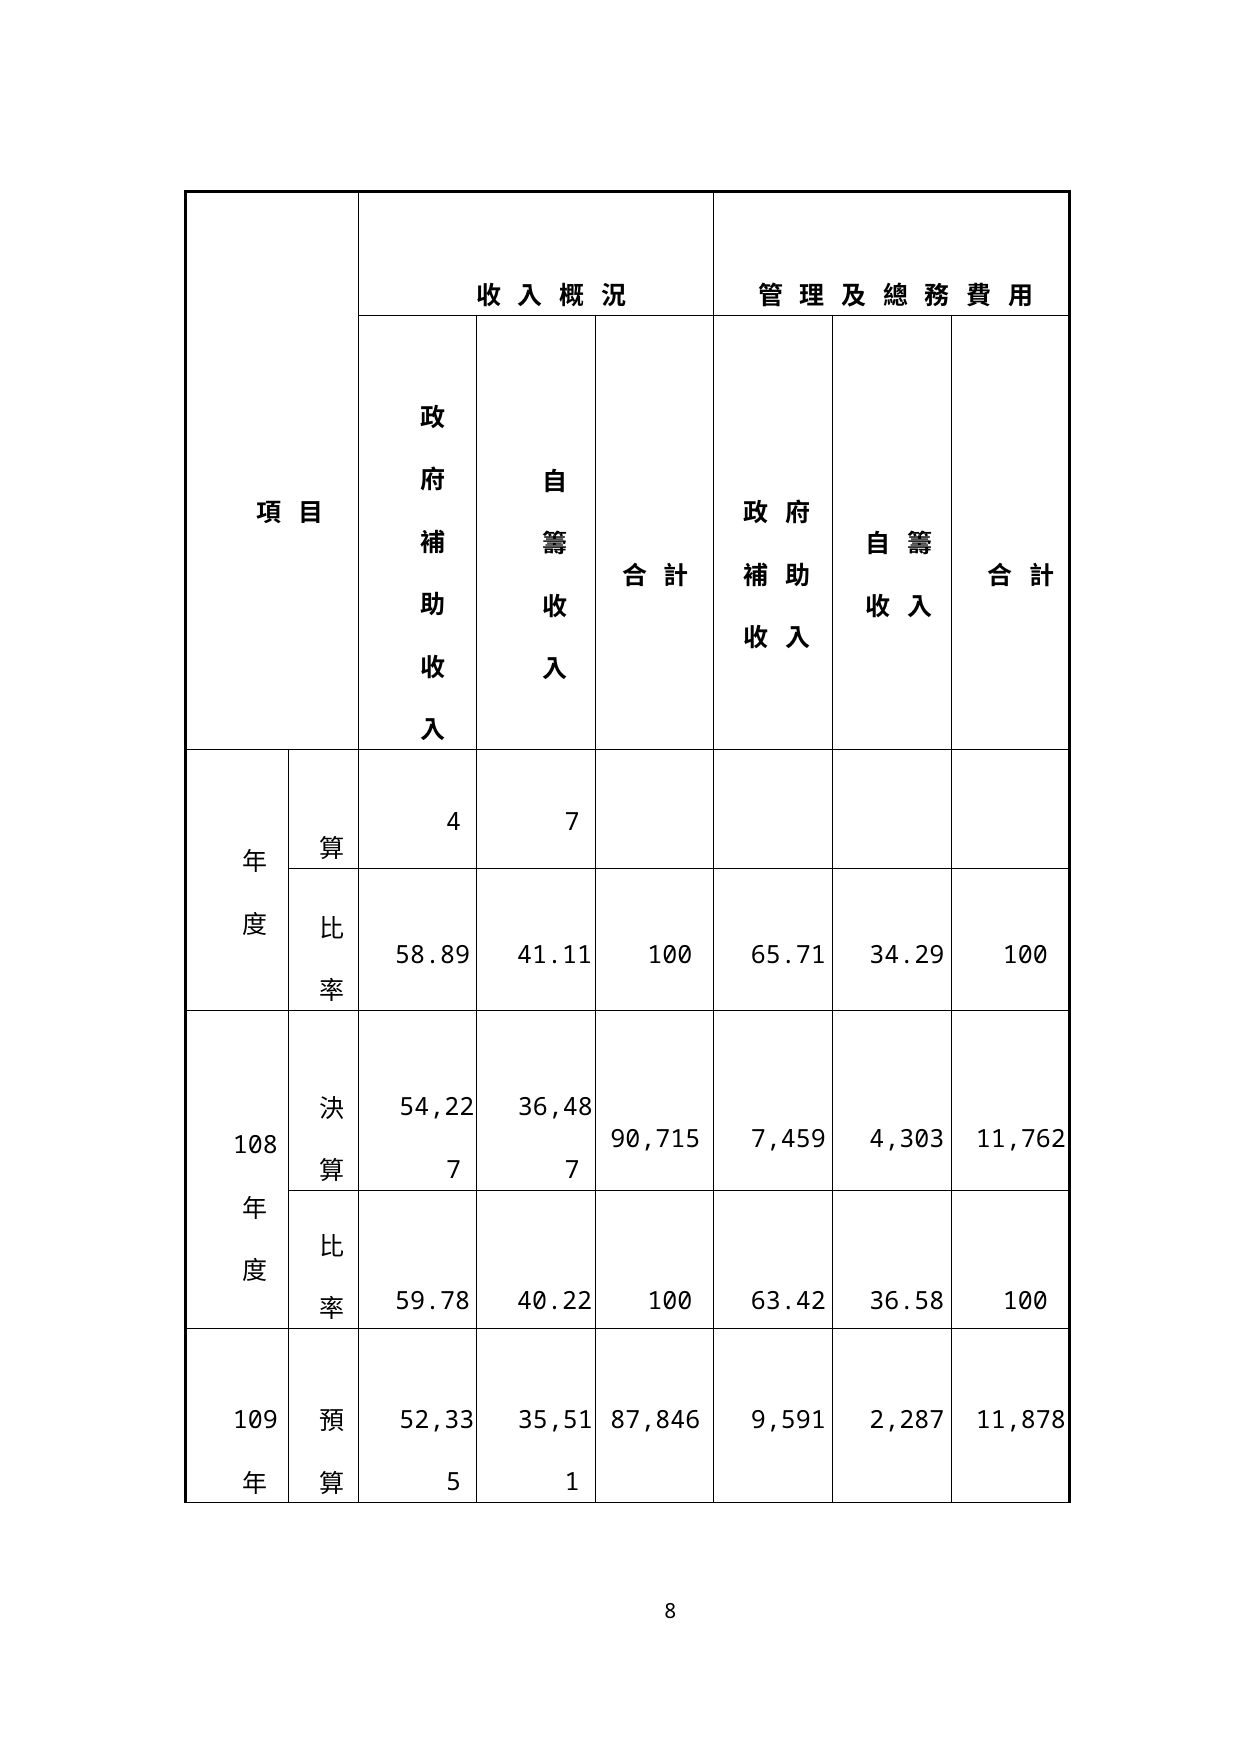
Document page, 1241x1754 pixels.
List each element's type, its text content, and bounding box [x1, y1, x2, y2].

table_cell 52,335 [359, 1329, 476, 1502]
table_header 項目 [187, 193, 358, 749]
table_cell 11,878 [952, 1329, 1068, 1502]
table_cell 比率 [289, 869, 358, 1010]
table_cell 87,846 [596, 1329, 713, 1502]
table_header 管理及總務費用 [714, 193, 1068, 314]
table_cell 合計 [952, 316, 1068, 749]
table_cell 7,459 [714, 1011, 832, 1189]
table_cell 100 [952, 1191, 1068, 1327]
table_cell 自籌收入 [477, 316, 595, 749]
table_cell 58.89 [359, 869, 476, 1010]
table_cell 108年度 [187, 1011, 288, 1327]
table_cell 2,287 [833, 1329, 951, 1502]
table_cell 36,487 [477, 1011, 595, 1189]
table_cell 4 [359, 750, 476, 868]
table_cell 65.71 [714, 869, 832, 1010]
table_cell 9,591 [714, 1329, 832, 1502]
table_cell 年度 [187, 750, 288, 1010]
table_cell 自籌收入 [833, 316, 951, 749]
table_cell 90,715 [596, 1011, 713, 1189]
table_cell 63.42 [714, 1191, 832, 1327]
table_cell 比率 [289, 1191, 358, 1327]
table_cell [833, 750, 951, 868]
table_cell 政府補助收入 [714, 316, 832, 749]
table_cell [952, 750, 1068, 868]
table_header 收入概況 [359, 193, 713, 314]
table_cell 40.22 [477, 1191, 595, 1327]
table_cell [714, 750, 832, 868]
table_cell 11,762 [952, 1011, 1068, 1189]
table_cell 36.58 [833, 1191, 951, 1327]
table_cell 100 [952, 869, 1068, 1010]
table_cell 7 [477, 750, 595, 868]
table_cell 109年 [187, 1329, 288, 1502]
table_cell 政府補助收入 [359, 316, 476, 749]
table_cell 54,227 [359, 1011, 476, 1189]
table_cell 100 [596, 869, 713, 1010]
table_cell 合計 [596, 316, 713, 749]
table_cell 4,303 [833, 1011, 951, 1189]
table_cell 決算 [289, 1011, 358, 1189]
table_cell [596, 750, 713, 868]
table_cell 100 [596, 1191, 713, 1327]
table_cell 預算 [289, 1329, 358, 1502]
table_cell 34.29 [833, 869, 951, 1010]
table_cell 59.78 [359, 1191, 476, 1327]
table_cell 35,511 [477, 1329, 595, 1502]
table_cell 41.11 [477, 869, 595, 1010]
table_cell 算 [289, 750, 358, 868]
